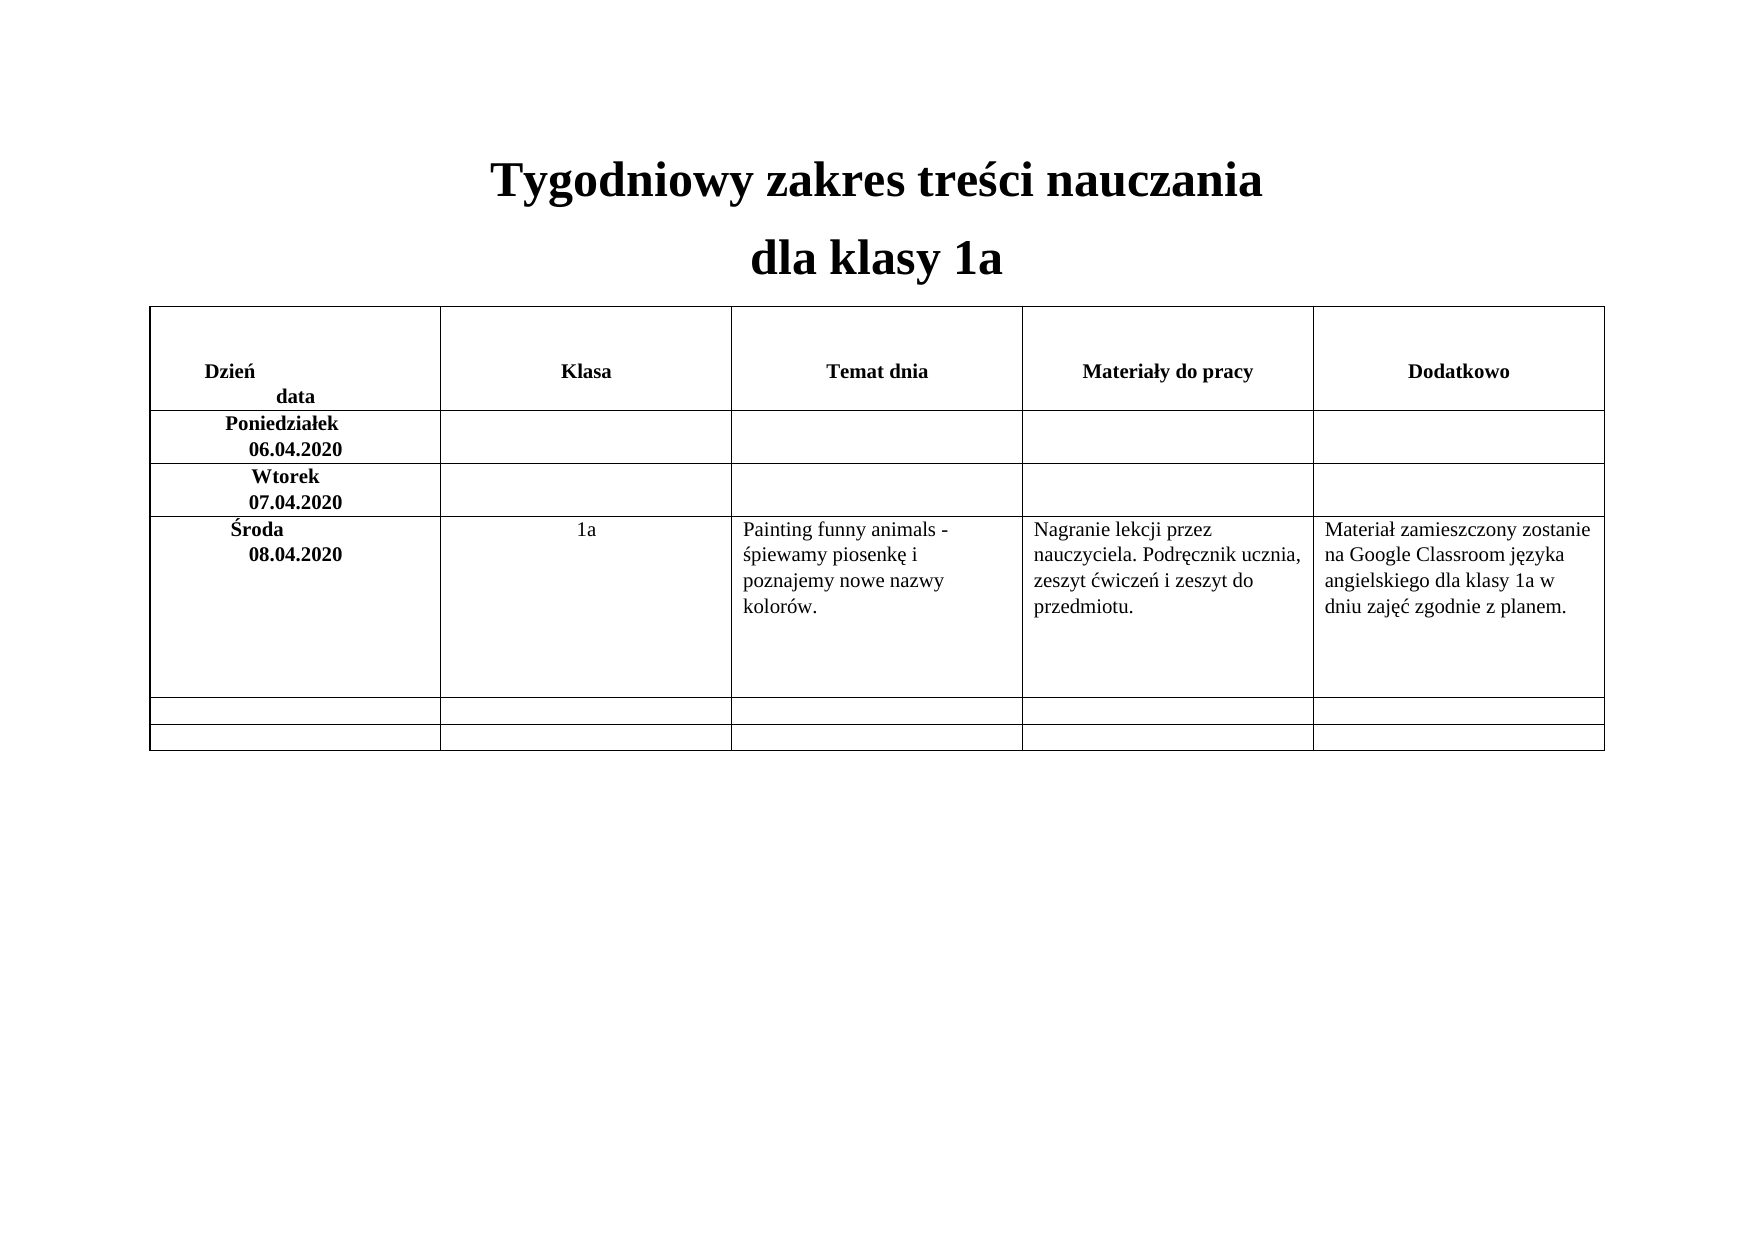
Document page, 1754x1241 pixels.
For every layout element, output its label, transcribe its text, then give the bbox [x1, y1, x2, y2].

table_header Klasa [441, 307, 731, 410]
table_cell Wtorek 07.04.2020 [151, 464, 440, 516]
text dla klasy 1a [150, 228, 1604, 286]
table_cell [441, 411, 731, 463]
table_cell [732, 698, 1022, 723]
table_cell [1023, 725, 1313, 750]
table_cell [441, 725, 731, 750]
table_cell [1314, 698, 1604, 723]
table_cell [1023, 464, 1313, 516]
table_cell [151, 698, 440, 723]
table_cell [1023, 698, 1313, 723]
table_cell Painting funny animals - śpiewamy piosenkę i poznajemy nowe nazwy kolorów. [732, 517, 1022, 697]
table_header Dodatkowo [1314, 307, 1604, 410]
table_cell [151, 725, 440, 750]
table_header Materiały do pracy [1023, 307, 1313, 410]
table_cell [1314, 725, 1604, 750]
table_cell Środa 08.04.2020 [151, 517, 440, 697]
table_header Temat dnia [732, 307, 1022, 410]
table_cell [732, 411, 1022, 463]
table_cell 1a [441, 517, 731, 697]
table_cell [732, 464, 1022, 516]
table_cell [441, 464, 731, 516]
table_cell Nagranie lekcji przez nauczyciela. Podręcznik ucznia, zeszyt ćwiczeń i zeszyt do przedmiotu. [1023, 517, 1313, 697]
table_cell Materiał zamieszczony zostanie na Google Classroom języka angielskiego dla klasy 1a w dniu zajęć zgodnie z planem. [1314, 517, 1604, 697]
table_cell [1314, 411, 1604, 463]
table_cell [1314, 464, 1604, 516]
table_cell [441, 698, 731, 723]
text Tygodniowy zakres treści nauczania [150, 150, 1604, 207]
table_header Dzień data [151, 307, 440, 410]
table_cell [1023, 411, 1313, 463]
table_cell Poniedziałek 06.04.2020 [151, 411, 440, 463]
table_cell [732, 725, 1022, 750]
